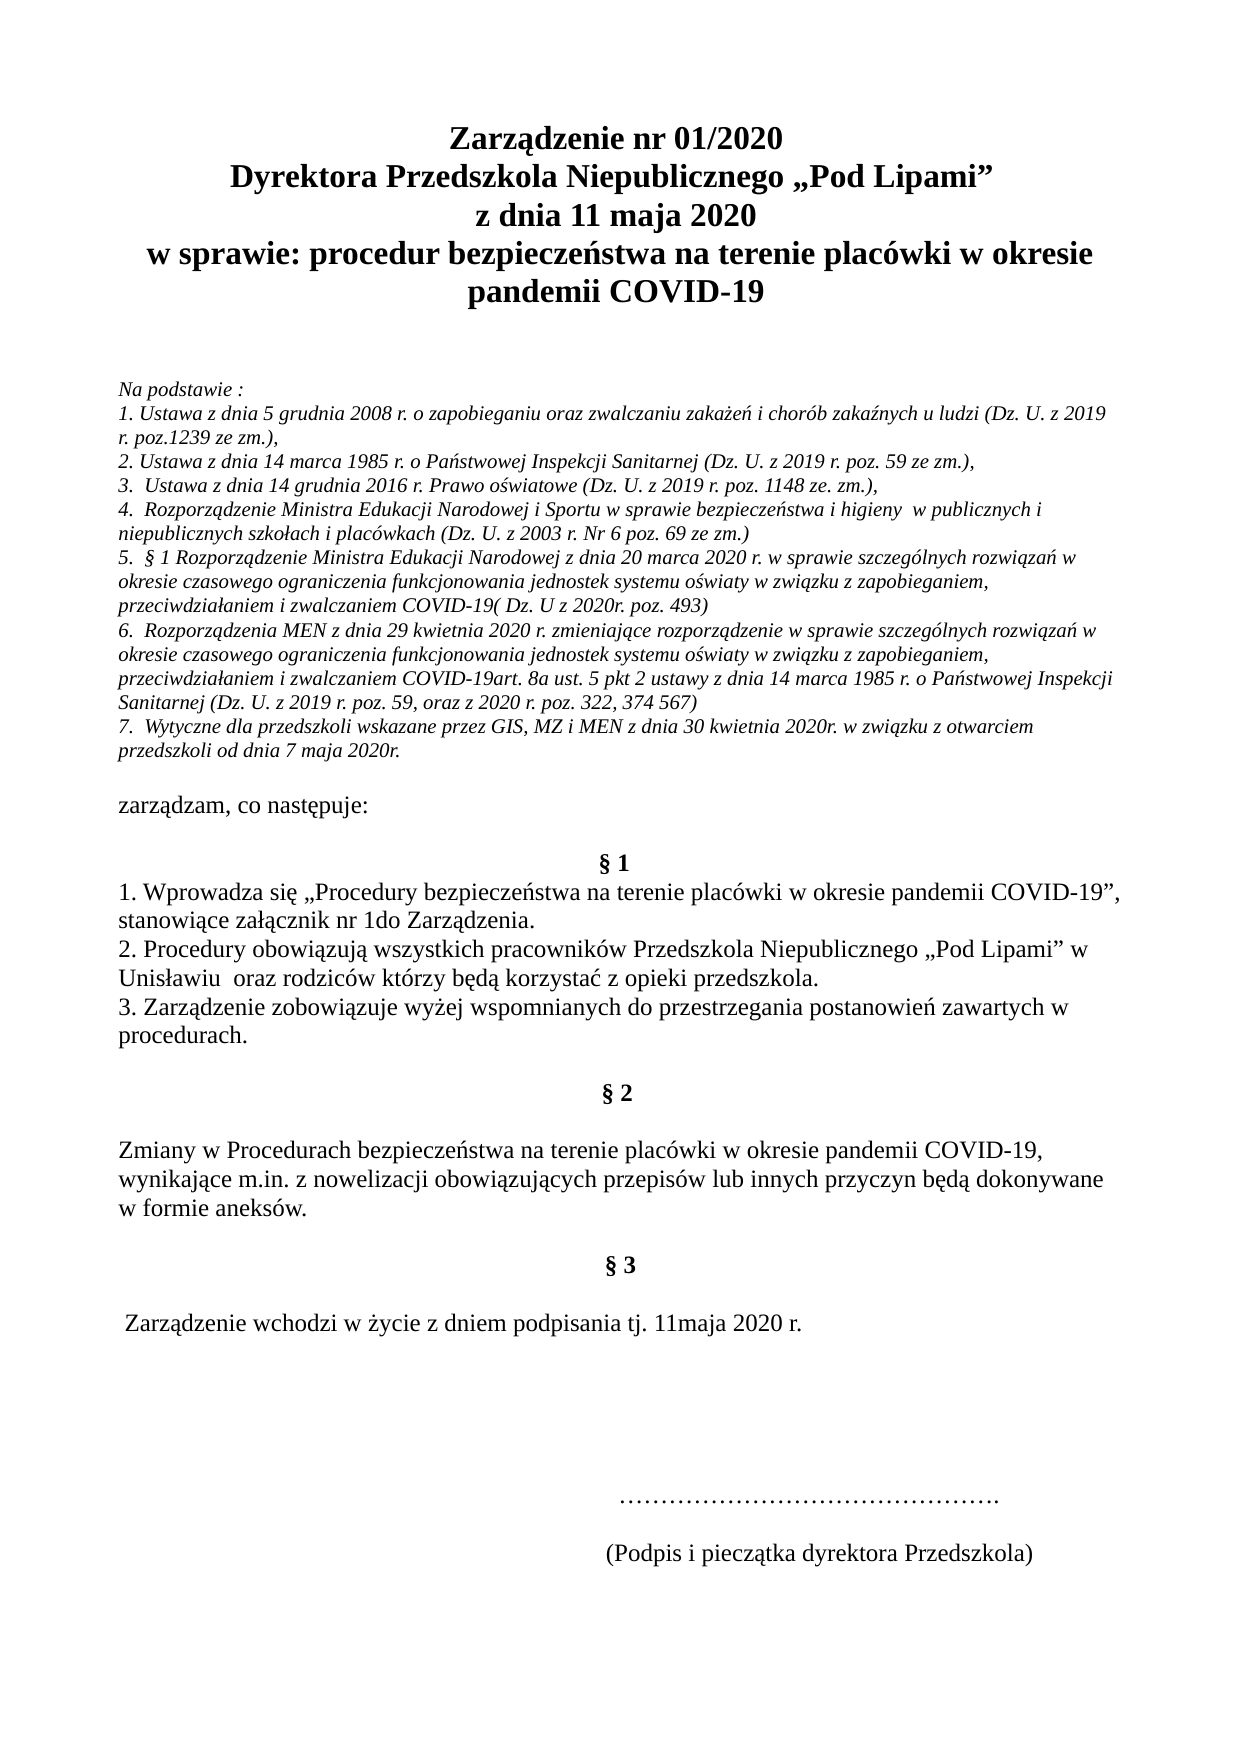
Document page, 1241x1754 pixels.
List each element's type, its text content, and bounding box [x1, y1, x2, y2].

text Zmiany w Procedurach bezpieczeństwa na terenie placówki w okresie pandemii COVID-19, wynikające m.in. z nowelizacji obowiązujących przepisów lub innych przyczyn będą dokonywane w formie aneksów. [118, 1136, 1122, 1222]
text 5. § 1 Rozporządzenie Ministra Edukacji Narodowej z dnia 20 marca 2020 r. w sprawie szczególnych rozwiązań w okresie czasowego ograniczenia funkcjonowania jednostek systemu oświaty w związku z zapobieganiem, przeciwdziałaniem i zwalczaniem COVID-19( Dz. U z 2020r. poz. 493)  [118, 545, 1122, 617]
text 3. Ustawa z dnia 14 grudnia 2016 r. Prawo oświatowe (Dz. U. z 2019 r. poz. 1148 ze. zm.), [118, 473, 1122, 497]
text § 2 [118, 1078, 1122, 1107]
text Zarządzenie wchodzi w życie z dniem podpisania tj. 11maja 2020 r. [118, 1308, 1122, 1337]
text zarządzam, co następuje: [118, 791, 1122, 819]
text 1. Wprowadza się „Procedury bezpieczeństwa na terenie placówki w okresie pandemii COVID-19”, stanowiące załącznik nr 1do Zarządzenia. [118, 877, 1122, 934]
text 4. Rozporządzenie Ministra Edukacji Narodowej i Sportu w sprawie bezpieczeństwa i higieny w publicznych i niepublicznych szkołach i placówkach (Dz. U. z 2003 r. Nr 6 poz. 69 ze zm.) [118, 497, 1122, 545]
text ………………………………………. [118, 1481, 1122, 1509]
text 1. Ustawa z dnia 5 grudnia 2008 r. o zapobieganiu oraz zwalczaniu zakażeń i chorób zakaźnych u ludzi (Dz. U. z 2019 r. poz.1239 ze zm.), [118, 401, 1122, 449]
text 7. Wytyczne dla przedszkoli wskazane przez GIS, MZ i MEN z dnia 30 kwietnia 2020r. w związku z otwarciem przedszkoli od dnia 7 maja 2020r. [118, 714, 1122, 762]
text 2. Ustawa z dnia 14 marca 1985 r. o Państwowej Inspekcji Sanitarnej (Dz. U. z 2019 r. poz. 59 ze zm.), [118, 449, 1122, 473]
text Na podstawie : [118, 377, 1122, 401]
text w sprawie: procedur bezpieczeństwa na terenie placówki w okresie pandemii COVID-19 [118, 233, 1122, 310]
text 3. Zarządzenie zobowiązuje wyżej wspomnianych do przestrzegania postanowień zawartych w procedurach. [118, 992, 1122, 1049]
text Zarządzenie nr 01/2020 [118, 118, 1122, 156]
text 2. Procedury obowiązują wszystkich pracowników Przedszkola Niepublicznego „Pod Lipami” w Unisławiu oraz rodziców którzy będą korzystać z opieki przedszkola. [118, 934, 1122, 992]
text Dyrektora Przedszkola Niepublicznego „Pod Lipami” [118, 156, 1122, 195]
text z dnia 11 maja 2020 [118, 195, 1122, 233]
text (Podpis i pieczątka dyrektora Przedszkola) [118, 1538, 1122, 1567]
text § 3 [118, 1251, 1122, 1279]
text § 1 [118, 848, 1122, 877]
text 6. Rozporządzenia MEN z dnia 29 kwietnia 2020 r. zmieniające rozporządzenie w sprawie szczególnych rozwiązań w okresie czasowego ograniczenia funkcjonowania jednostek systemu oświaty w związku z zapobieganiem, przeciwdziałaniem i zwalczaniem COVID-19art. 8a ust. 5 pkt 2 ustawy z dnia 14 marca 1985 r. o Państwowej Inspekcji Sanitarnej (Dz. U. z 2019 r. poz. 59, oraz z 2020 r. poz. 322, 374 567) [118, 617, 1122, 714]
